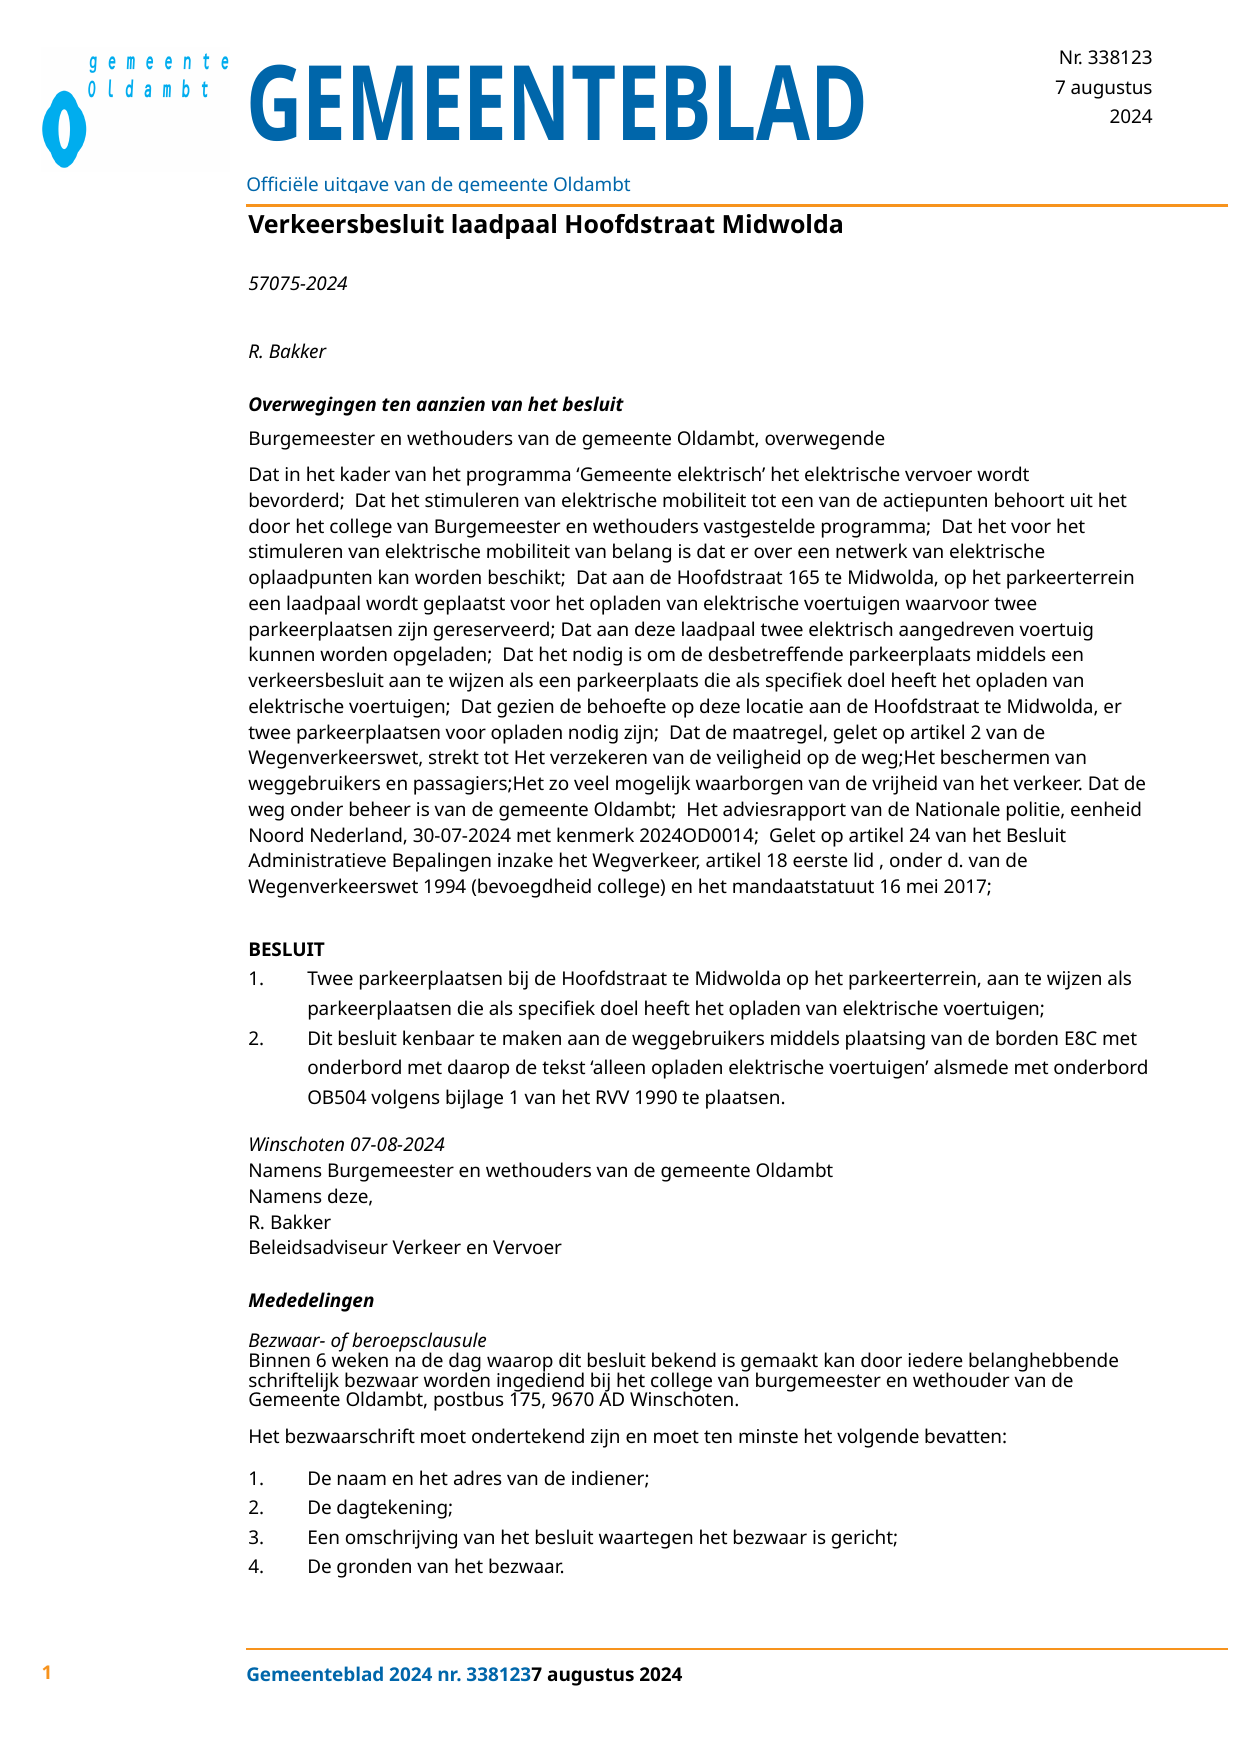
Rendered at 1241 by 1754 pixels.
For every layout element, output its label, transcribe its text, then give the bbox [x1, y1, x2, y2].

text Dat in het kader van het programma ‘Gemeente elektrisch’ het elektrische vervoer wordt bevorderd; Dat het stimuleren van elektrische mobiliteit tot een van de actiepunten behoort uit het door het college van Burgemeester en wethouders vastgestelde programma; Dat het voor het stimuleren van elektrische mobiliteit van belang is dat er over een netwerk van elektrische oplaadpunten kan worden beschikt; Dat aan de Hoofdstraat 165 te Midwolda, op het parkeerterrein een laadpaal wordt geplaatst voor het opladen van elektrische voertuigen waarvoor twee parkeerplaatsen zijn gereserveerd; Dat aan deze laadpaal twee elektrisch aangedreven voertuig kunnen worden opgeladen; Dat het nodig is om de desbetreffende parkeerplaats middels een verkeersbesluit aan te wijzen als een parkeerplaats die als specifiek doel heeft het opladen van elektrische voertuigen; Dat gezien de behoefte op deze locatie aan de Hoofdstraat te Midwolda, er twee parkeerplaatsen voor opladen nodig zijn; Dat de maatregel, gelet op artikel 2 van de Wegenverkeerswet, strekt tot Het verzekeren van de veiligheid op de weg;Het beschermen van weggebruikers en passagiers;Het zo veel mogelijk waarborgen van de vrijheid van het verkeer. Dat de weg onder beheer is van de gemeente Oldambt; Het adviesrapport van de Nationale politie, eenheid Noord Nederland, 30-07-2024 met kenmerk 2024OD0014; Gelet op artikel 24 van het Besluit Administratieve Bepalingen inzake het Wegverkeer, artikel 18 eerste lid , onder d. van de Wegenverkeerswet 1994 (bevoegdheid college) en het mandaatstatuut 16 mei 2017; [248, 462, 1152, 899]
text Bezwaar- of beroepsclausule [248, 1327, 1152, 1352]
list De dagtekening; [248, 1494, 1152, 1520]
text 57075-2024 [248, 270, 1152, 296]
text Burgemeester en wethouders van de gemeente Oldambt, overwegende [248, 425, 1152, 451]
text R. Bakker [248, 1209, 1152, 1234]
text Verkeersbesluit laadpaal Hoofdstraat Midwolda [248, 207, 1152, 241]
text Mededelingen [248, 1287, 1152, 1313]
text Het bezwaarschrift moet ondertekend zijn en moet ten minste het volgende bevatten: [248, 1428, 1152, 1447]
picture [41, 47, 231, 172]
list Dit besluit kenbaar te maken aan de weggebruikers middels plaatsing van de borden E8C met onderbord met daarop de tekst ‘alleen opladen elektrische voertuigen’ alsmede met onderbord OB504 volgens bijlage 1 van het RVV 1990 te plaatsen. [248, 1025, 1152, 1109]
list Een omschrijving van het besluit waartegen het bezwaar is gericht; [248, 1524, 1152, 1550]
text BESLUIT [248, 936, 1152, 962]
text Binnen 6 weken na de dag waarop dit besluit bekend is gemaakt kan door iedere belanghebbende schriftelijk bezwaar worden ingediend bij het college van burgemeester en wethouder van de Gemeente Oldambt, postbus 175, 9670 AD Winschoten. [248, 1352, 1152, 1410]
list Twee parkeerplaatsen bij de Hoofdstraat te Midwolda op het parkeerterrein, aan te wijzen als parkeerplaatsen die als specifiek doel heeft het opladen van elektrische voertuigen; [248, 966, 1152, 1021]
list De naam en het adres van de indiener; [248, 1465, 1152, 1491]
text R. Bakker [248, 338, 1152, 364]
text Namens deze, [248, 1183, 1152, 1209]
text Namens Burgemeester en wethouders van de gemeente Oldambt [248, 1157, 1152, 1183]
text Beleidsadviseur Verkeer en Vervoer [248, 1234, 1152, 1260]
text Overwegingen ten aanzien van het besluit [248, 391, 1152, 417]
text Winschoten 07-08-2024 [248, 1132, 1152, 1157]
list De gronden van het bezwaar. [248, 1554, 1152, 1579]
